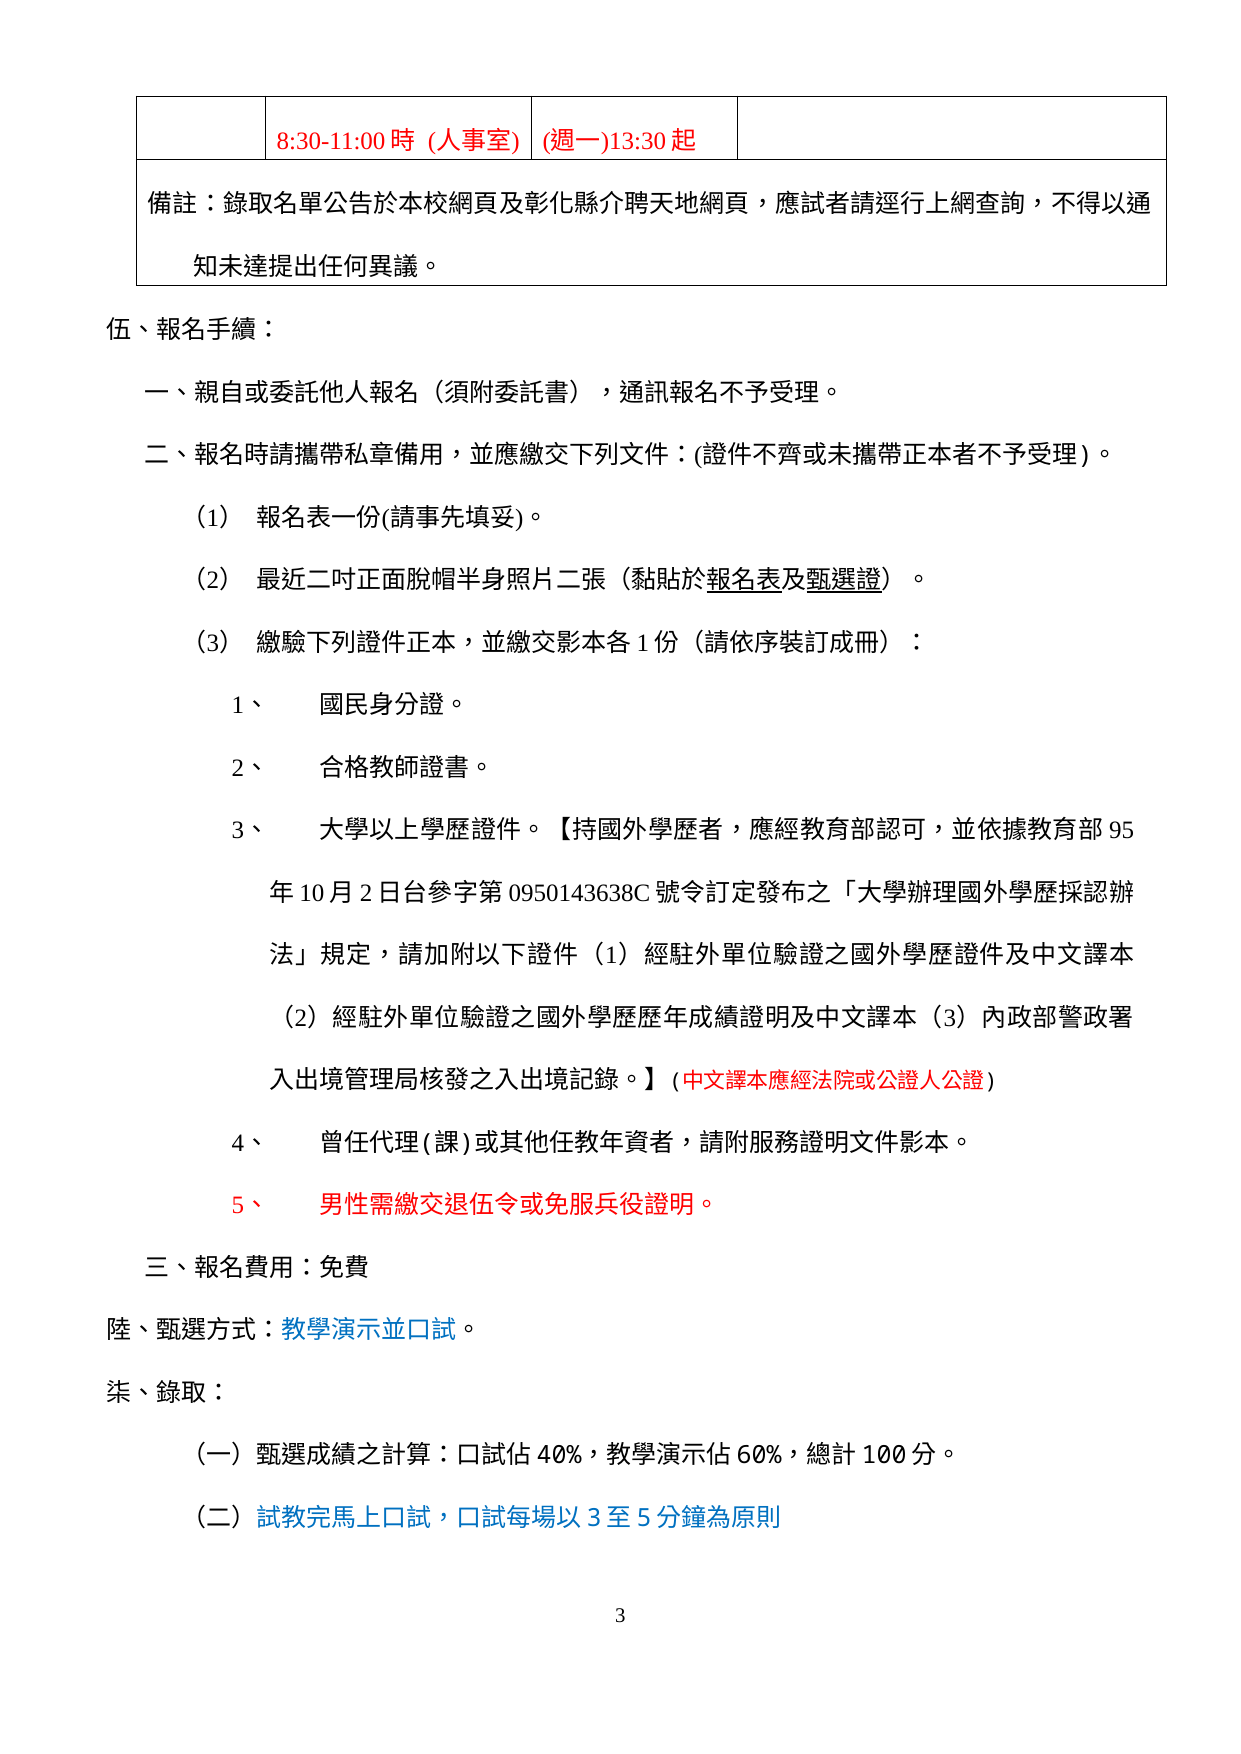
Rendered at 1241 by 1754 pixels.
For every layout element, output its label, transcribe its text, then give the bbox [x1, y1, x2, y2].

text 三、報名費用：免費 [144, 1224, 1134, 1286]
list 國民身分證。 [231, 661, 1134, 724]
list 報名表一份(請事先填妥)。 [181, 474, 1134, 536]
text （一）甄選成績之計算：口試佔40%，教學演示佔60%，總計100分。 [181, 1411, 1134, 1474]
table_cell 8:30-11:00時 (人事室) [266, 97, 531, 159]
text 伍、報名手續： [106, 286, 1134, 349]
table_cell [137, 97, 265, 159]
list 最近二吋正面脫帽半身照片二張（黏貼於報名表及甄選證）。 [181, 536, 1134, 599]
list 繳驗下列證件正本，並繳交影本各1份（請依序裝訂成冊）： [181, 599, 1134, 661]
table_cell (週一)13:30起 [532, 97, 737, 159]
text （二）試教完馬上口試，口試每場以3至5分鐘為原則 [181, 1474, 1134, 1536]
text 一、親自或委託他人報名（須附委託書），通訊報名不予受理。 [144, 349, 1134, 411]
text 二、報名時請攜帶私章備用，並應繳交下列文件：(證件不齊或未攜帶正本者不予受理)。 [144, 411, 1134, 474]
list 大學以上學歷證件。【持國外學歷者，應經教育部認可，並依據教育部95年10月2日台參字第0950143638C號令訂定發布之「大學辦理國外學歷採認辦法」規定，請加附以下證件（1）經駐外單位驗證之國外學歷證件及中文譯本（2）經駐外單位驗證之國外學歷歷年成績證明及中文譯本（3）內政部警政署入出境管理局核發之入出境記錄。】(中文譯本應經法院或公證人公證) [231, 786, 1134, 1099]
list 合格教師證書。 [231, 724, 1134, 786]
text 陸、甄選方式：教學演示並口試。 [106, 1286, 1134, 1349]
list 曾任代理(課)或其他任教年資者，請附服務證明文件影本。 [231, 1099, 1134, 1161]
table_cell 備註：錄取名單公告於本校網頁及彰化縣介聘天地網頁，應試者請逕行上網查詢，不得以通知未達提出任何異議。 [137, 160, 1166, 285]
list 男性需繳交退伍令或免服兵役證明。 [231, 1161, 1134, 1224]
text 柒、錄取： [106, 1349, 1134, 1411]
table_cell [738, 97, 1166, 159]
